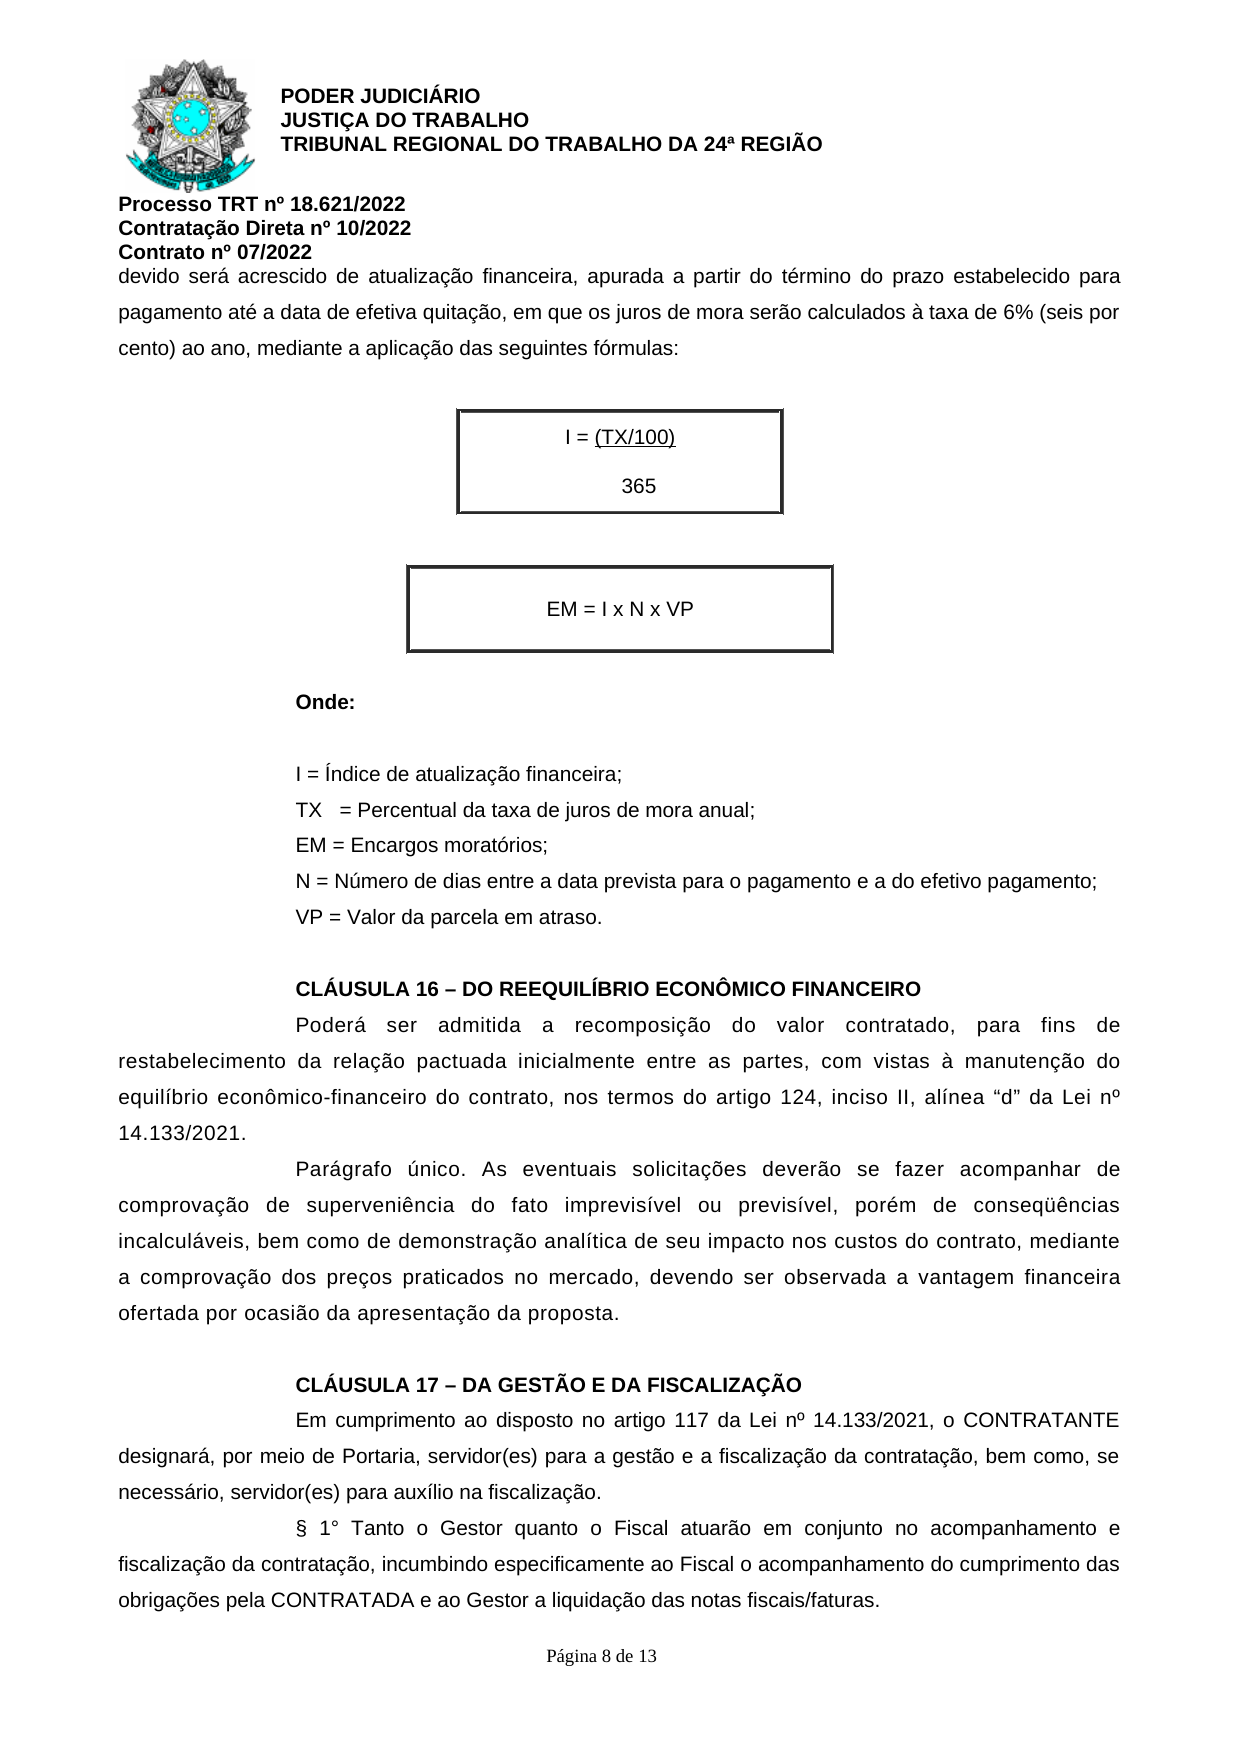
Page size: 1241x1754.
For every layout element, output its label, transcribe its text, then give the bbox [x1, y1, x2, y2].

text Poderá ser admitida a recomposição do valor contratado, para fins de restabelecimento da relação pactuada inicialmente entre as partes, com vistas à manutenção do equilíbrio econômico-financeiro do contrato, nos termos do artigo 124, inciso II, alínea “d” da Lei nº 14.133/2021. [118, 1013, 1122, 1145]
text TX = Percentual da taxa de juros de mora anual; [118, 797, 1122, 821]
table_header I = (TX/100) 365 [461, 413, 779, 511]
text Parágrafo único. As eventuais solicitações deverão se fazer acompanhar de comprovação de superveniência do fato imprevisível ou previsível, porém de conseqüências incalculáveis, bem como de demonstração analítica de seu impacto nos custos do contrato, mediante a comprovação dos preços praticados no mercado, devendo ser observada a vantagem financeira ofertada por ocasião da apresentação da proposta. [118, 1157, 1122, 1324]
text VP = Valor da parcela em atraso. [118, 905, 1122, 929]
table_header EM = I x N x VP [411, 569, 830, 649]
text I = Índice de atualização financeira; [118, 761, 1122, 785]
text § 1° Tanto o Gestor quanto o Fiscal atuarão em conjunto no acompanhamento e fiscalização da contratação, incumbindo especificamente ao Fiscal o acompanhamento do cumprimento das obrigações pela CONTRATADA e ao Gestor a liquidação das notas fiscais/faturas. [118, 1516, 1121, 1612]
text CLÁUSULA 16 – DO REEQUILÍBRIO ECONÔMICO FINANCEIRO [118, 977, 1122, 1001]
text Em cumprimento ao disposto no artigo 117 da Lei nº 14.133/2021, o CONTRATANTE designará, por meio de Portaria, servidor(es) para a gestão e a fiscalização da contratação, bem como, se necessário, servidor(es) para auxílio na fiscalização. [118, 1408, 1121, 1504]
text EM = Encargos moratórios; [118, 833, 1122, 857]
text CLÁUSULA 17 – DA GESTÃO E DA FISCALIZAÇÃO [118, 1372, 1121, 1396]
text Onde: [118, 689, 1122, 713]
text devido será acrescido de atualização financeira, apurada a partir do término do prazo estabelecido para pagamento até a data de efetiva quitação, em que os juros de mora serão calculados à taxa de 6% (seis por cento) ao ano, mediante a aplicação das seguintes fórmulas: [118, 264, 1122, 360]
text N = Número de dias entre a data prevista para o pagamento e a do efetivo pagamento; [118, 869, 1122, 893]
